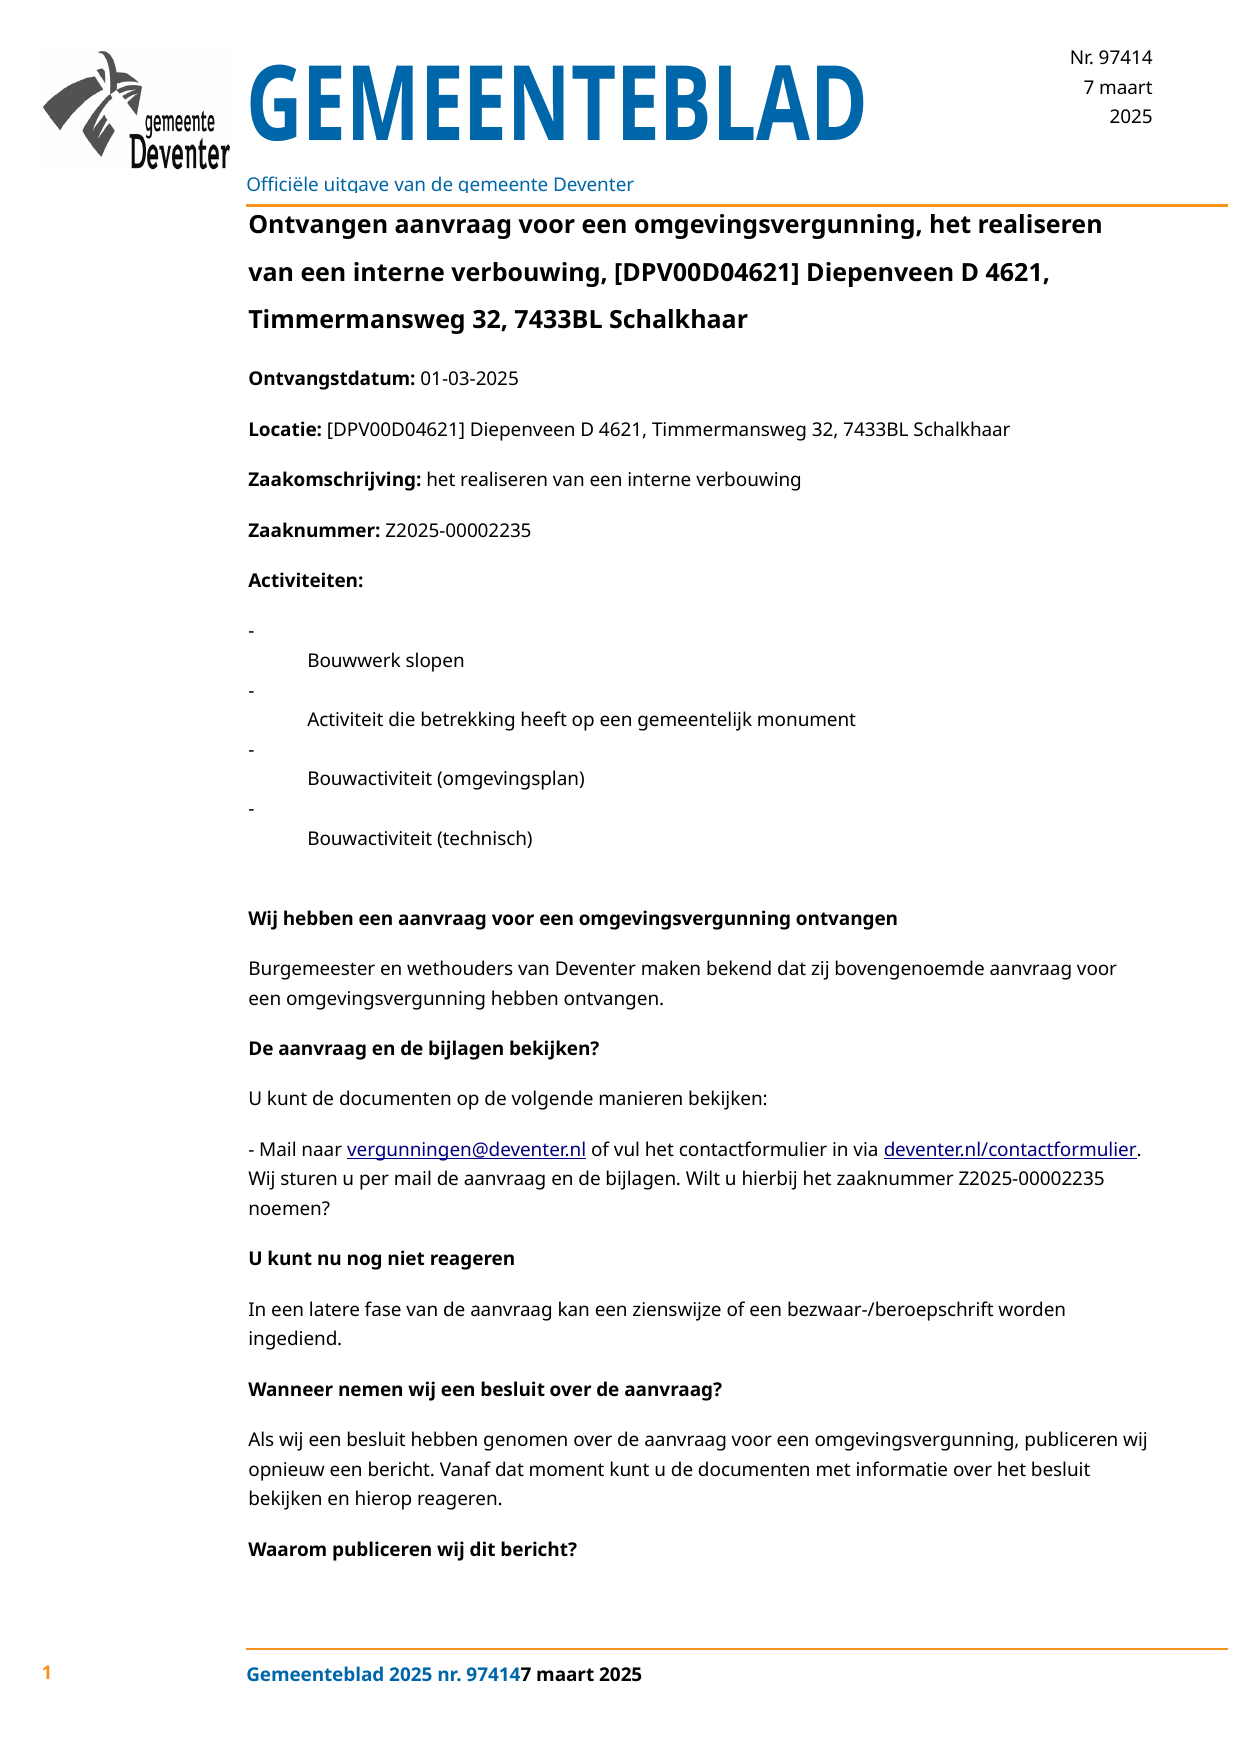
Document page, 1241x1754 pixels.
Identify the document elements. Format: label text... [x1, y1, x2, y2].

text Zaakomschrijving: het realiseren van een interne verbouwing [248, 466, 1152, 492]
text - Mail naar vergunningen@deventer.nl of vul het contactformulier in via deventer.nl/contactformulier. Wij sturen u per mail de aanvraag en de bijlagen. Wilt u hierbij het zaaknummer Z2025-00002235 noemen? [248, 1136, 1152, 1221]
text Waarom publiceren wij dit bericht? [248, 1536, 1152, 1562]
list Bouwactiviteit (omgevingsplan) [248, 766, 1152, 791]
text Wanneer nemen wij een besluit over de aanvraag? [248, 1376, 1152, 1402]
text U kunt de documenten op de volgende manieren bekijken: [248, 1086, 1152, 1111]
text Zaaknummer: Z2025-00002235 [248, 517, 1152, 542]
list Bouwwerk slopen [248, 647, 1152, 673]
text In een latere fase van de aanvraag kan een zienswijze of een bezwaar-/beroepschrift worden ingediend. [248, 1296, 1152, 1351]
picture [41, 47, 231, 172]
list Bouwactiviteit (technisch) [248, 825, 1152, 850]
list Activiteit die betrekking heeft op een gemeentelijk monument [248, 706, 1152, 732]
text De aanvraag en de bijlagen bekijken? [248, 1035, 1152, 1061]
text Locatie: [DPV00D04621] Diepenveen D 4621, Timmermansweg 32, 7433BL Schalkhaar [248, 416, 1152, 442]
text Ontvangen aanvraag voor een omgevingsvergunning, het realiseren van een interne verbouwing, [DPV00D04621] Diepenveen D 4621, Timmermansweg 32, 7433BL Schalkhaar [248, 207, 1152, 336]
text U kunt nu nog niet reageren [248, 1246, 1152, 1271]
text Ontvangstdatum: 01-03-2025 [248, 366, 1152, 391]
text Burgemeester en wethouders van Deventer maken bekend dat zij bovengenoemde aanvraag voor een omgevingsvergunning hebben ontvangen. [248, 955, 1152, 1010]
text Wij hebben een aanvraag voor een omgevingsvergunning ontvangen [248, 905, 1152, 930]
text Als wij een besluit hebben genomen over de aanvraag voor een omgevingsvergunning, publiceren wij opnieuw een bericht. Vanaf dat moment kunt u de documenten met informatie over het besluit bekijken en hierop reageren. [248, 1426, 1152, 1511]
text Activiteiten: [248, 567, 1152, 593]
